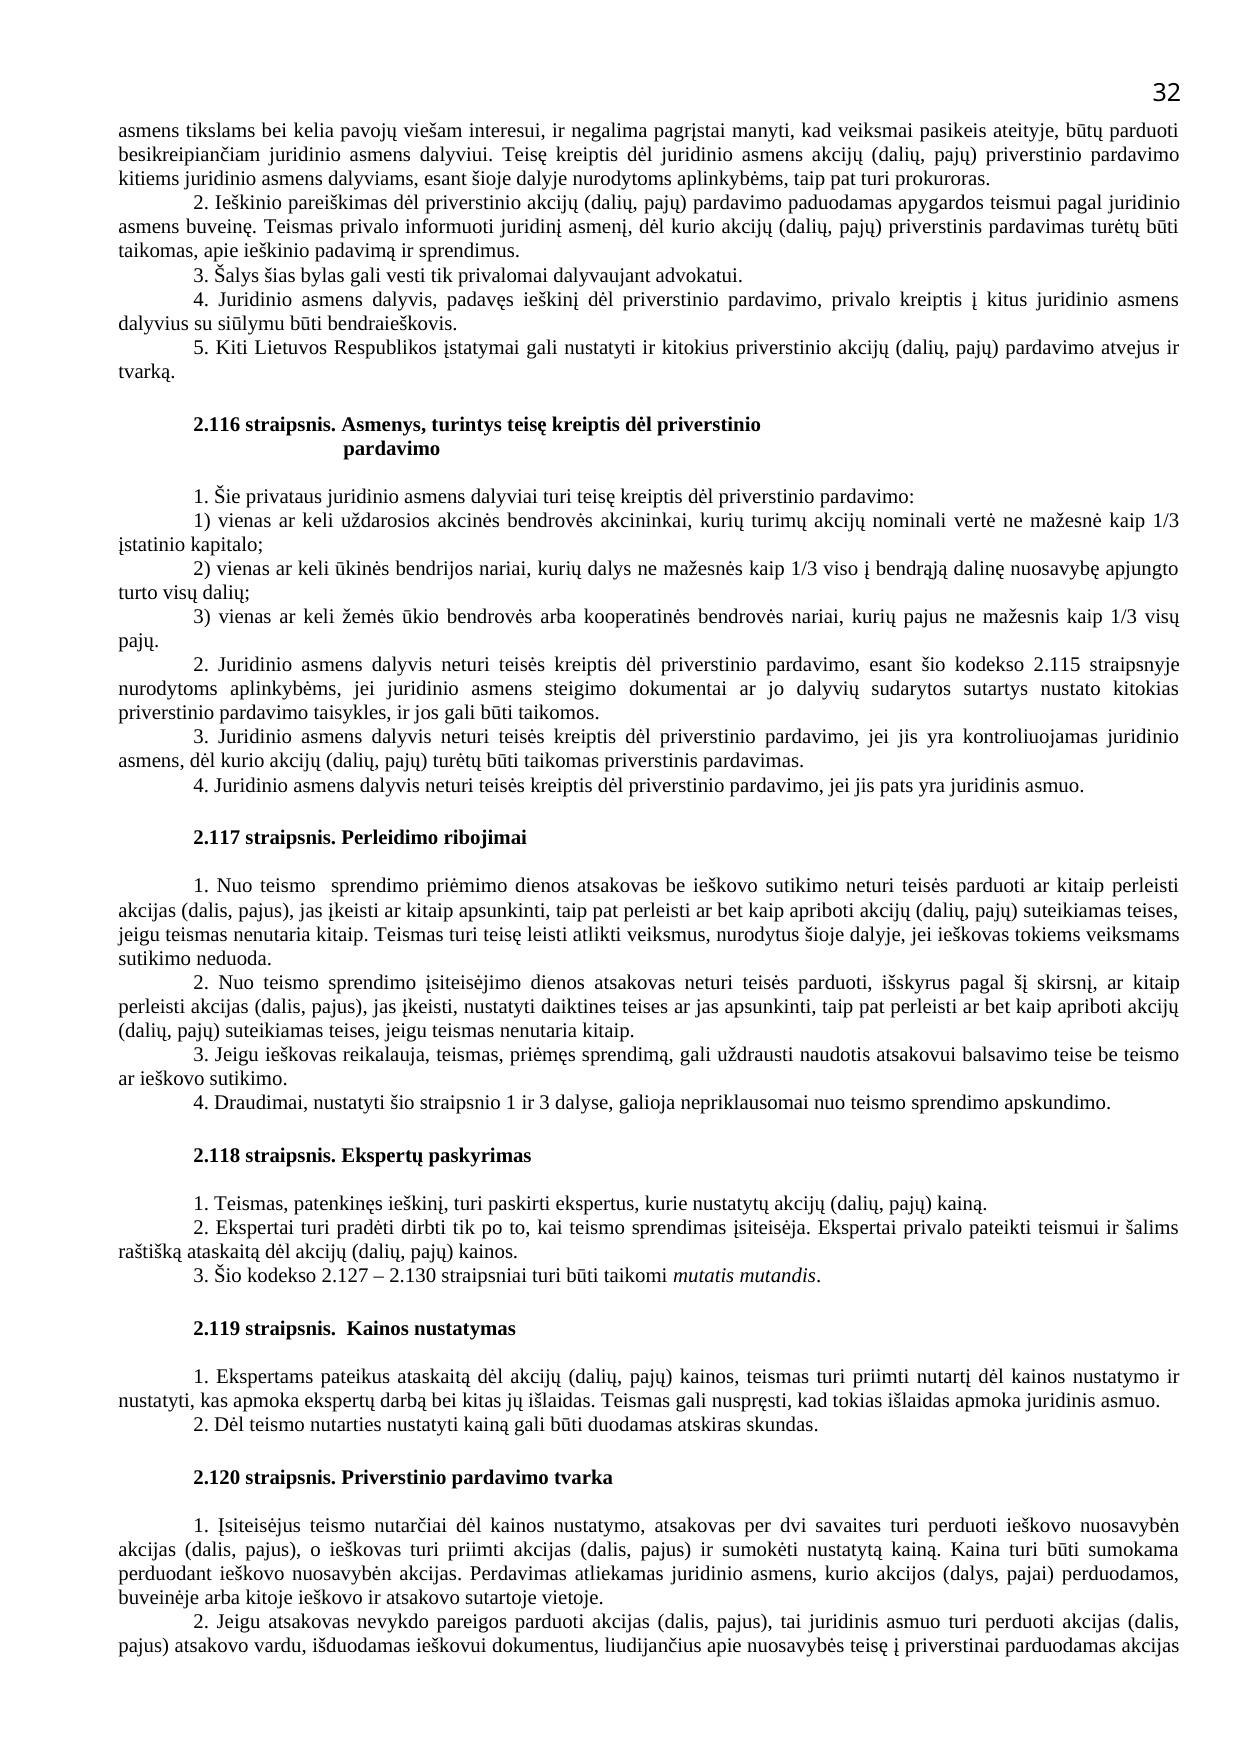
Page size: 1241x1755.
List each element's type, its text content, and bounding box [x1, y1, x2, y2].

text 2.120 straipsnis. Priverstinio pardavimo tvarka [118, 1465, 1181, 1489]
text 2. Nuo teismo sprendimo įsiteisėjimo dienos atsakovas neturi teisės parduoti, išskyrus pagal šį skirsnį, ar kitaip perleisti akcijas (dalis, pajus), jas įkeisti, nustatyti daiktines teises ar jas apsunkinti, taip pat perleisti ar bet kaip apriboti akcijų (dalių, pajų) suteikiamas teises, jeigu teismas nenutaria kitaip. [118, 970, 1181, 1042]
text 3) vienas ar keli žemės ūkio bendrovės arba kooperatinės bendrovės nariai, kurių pajus ne mažesnis kaip 1/3 visų pajų. [118, 604, 1181, 652]
text 2. Juridinio asmens dalyvis neturi teisės kreiptis dėl priverstinio pardavimo, esant šio kodekso 2.115 straipsnyje nurodytoms aplinkybėms, jei juridinio asmens steigimo dokumentai ar jo dalyvių sudarytos sutartys nustato kitokias priverstinio pardavimo taisykles, ir jos gali būti taikomos. [118, 652, 1181, 724]
text asmens tikslams bei kelia pavojų viešam interesui, ir negalima pagrįstai manyti, kad veiksmai pasikeis ateityje, būtų parduoti besikreipiančiam juridinio asmens dalyviui. Teisę kreiptis dėl juridinio asmens akcijų (dalių, pajų) priverstinio pardavimo kitiems juridinio asmens dalyviams, esant šioje dalyje nurodytoms aplinkybėms, taip pat turi prokuroras. [118, 118, 1181, 190]
text 2. Dėl teismo nutarties nustatyti kainą gali būti duodamas atskiras skundas. [118, 1412, 1181, 1436]
text 2) vienas ar keli ūkinės bendrijos nariai, kurių dalys ne mažesnės kaip 1/3 viso į bendrąją dalinę nuosavybę apjungto turto visų dalių; [118, 556, 1181, 604]
text 1. Šie privataus juridinio asmens dalyviai turi teisę kreiptis dėl priverstinio pardavimo: [118, 484, 1181, 508]
text 2.118 straipsnis. Ekspertų paskyrimas [118, 1143, 1181, 1167]
text 2.116 straipsnis. Asmenys, turintys teisę kreiptis dėl priverstinio [118, 412, 1181, 436]
text 4. Draudimai, nustatyti šio straipsnio 1 ir 3 dalyse, galioja nepriklausomai nuo teismo sprendimo apskundimo. [118, 1090, 1181, 1114]
text 2.119 straipsnis. Kainos nustatymas [193, 1316, 1181, 1340]
text 3. Šio kodekso 2.127 – 2.130 straipsniai turi būti taikomi mutatis mutandis. [118, 1263, 1181, 1287]
text 2. Ieškinio pareiškimas dėl priverstinio akcijų (dalių, pajų) pardavimo paduodamas apygardos teismui pagal juridinio asmens buveinę. Teismas privalo informuoti juridinį asmenį, dėl kurio akcijų (dalių, pajų) priverstinis pardavimas turėtų būti taikomas, apie ieškinio padavimą ir sprendimus. [118, 190, 1181, 262]
text pardavimo [268, 436, 1181, 460]
text 4. Juridinio asmens dalyvis neturi teisės kreiptis dėl priverstinio pardavimo, jei jis pats yra juridinis asmuo. [118, 772, 1181, 797]
text 2. Jeigu atsakovas nevykdo pareigos parduoti akcijas (dalis, pajus), tai juridinis asmuo turi perduoti akcijas (dalis, pajus) atsakovo vardu, išduodamas ieškovui dokumentus, liudijančius apie nuosavybės teisę į priverstinai parduodamas akcijas [118, 1609, 1181, 1657]
text 1. Įsiteisėjus teismo nutarčiai dėl kainos nustatymo, atsakovas per dvi savaites turi perduoti ieškovo nuosavybėn akcijas (dalis, pajus), o ieškovas turi priimti akcijas (dalis, pajus) ir sumokėti nustatytą kainą. Kaina turi būti sumokama perduodant ieškovo nuosavybėn akcijas. Perdavimas atliekamas juridinio asmens, kurio akcijos (dalys, pajai) perduodamos, buveinėje arba kitoje ieškovo ir atsakovo sutartoje vietoje. [118, 1513, 1181, 1609]
text 1. Teismas, patenkinęs ieškinį, turi paskirti ekspertus, kurie nustatytų akcijų (dalių, pajų) kainą. [118, 1191, 1181, 1215]
text 2.117 straipsnis. Perleidimo ribojimai [118, 825, 1181, 849]
text 5. Kiti Lietuvos Respublikos įstatymai gali nustatyti ir kitokius priverstinio akcijų (dalių, pajų) pardavimo atvejus ir tvarką. [118, 335, 1181, 383]
text 1) vienas ar keli uždarosios akcinės bendrovės akcininkai, kurių turimų akcijų nominali vertė ne mažesnė kaip 1/3 įstatinio kapitalo; [118, 508, 1181, 556]
text 3. Juridinio asmens dalyvis neturi teisės kreiptis dėl priverstinio pardavimo, jei jis yra kontroliuojamas juridinio asmens, dėl kurio akcijų (dalių, pajų) turėtų būti taikomas priverstinis pardavimas. [118, 724, 1181, 772]
text 3. Jeigu ieškovas reikalauja, teismas, priėmęs sprendimą, gali uždrausti naudotis atsakovui balsavimo teise be teismo ar ieškovo sutikimo. [118, 1042, 1181, 1090]
text 1. Nuo teismo sprendimo priėmimo dienos atsakovas be ieškovo sutikimo neturi teisės parduoti ar kitaip perleisti akcijas (dalis, pajus), jas įkeisti ar kitaip apsunkinti, taip pat perleisti ar bet kaip apriboti akcijų (dalių, pajų) suteikiamas teises, jeigu teismas nenutaria kitaip. Teismas turi teisę leisti atlikti veiksmus, nurodytus šioje dalyje, jei ieškovas tokiems veiksmams sutikimo neduoda. [118, 873, 1181, 970]
text 4. Juridinio asmens dalyvis, padavęs ieškinį dėl priverstinio pardavimo, privalo kreiptis į kitus juridinio asmens dalyvius su siūlymu būti bendraieškovis. [118, 287, 1181, 335]
text 2. Ekspertai turi pradėti dirbti tik po to, kai teismo sprendimas įsiteisėja. Ekspertai privalo pateikti teismui ir šalims raštišką ataskaitą dėl akcijų (dalių, pajų) kainos. [118, 1215, 1181, 1263]
text 3. Šalys šias bylas gali vesti tik privalomai dalyvaujant advokatui. [118, 262, 1181, 287]
text 1. Ekspertams pateikus ataskaitą dėl akcijų (dalių, pajų) kainos, teismas turi priimti nutartį dėl kainos nustatymo ir nustatyti, kas apmoka ekspertų darbą bei kitas jų išlaidas. Teismas gali nuspręsti, kad tokias išlaidas apmoka juridinis asmuo. [118, 1364, 1181, 1412]
